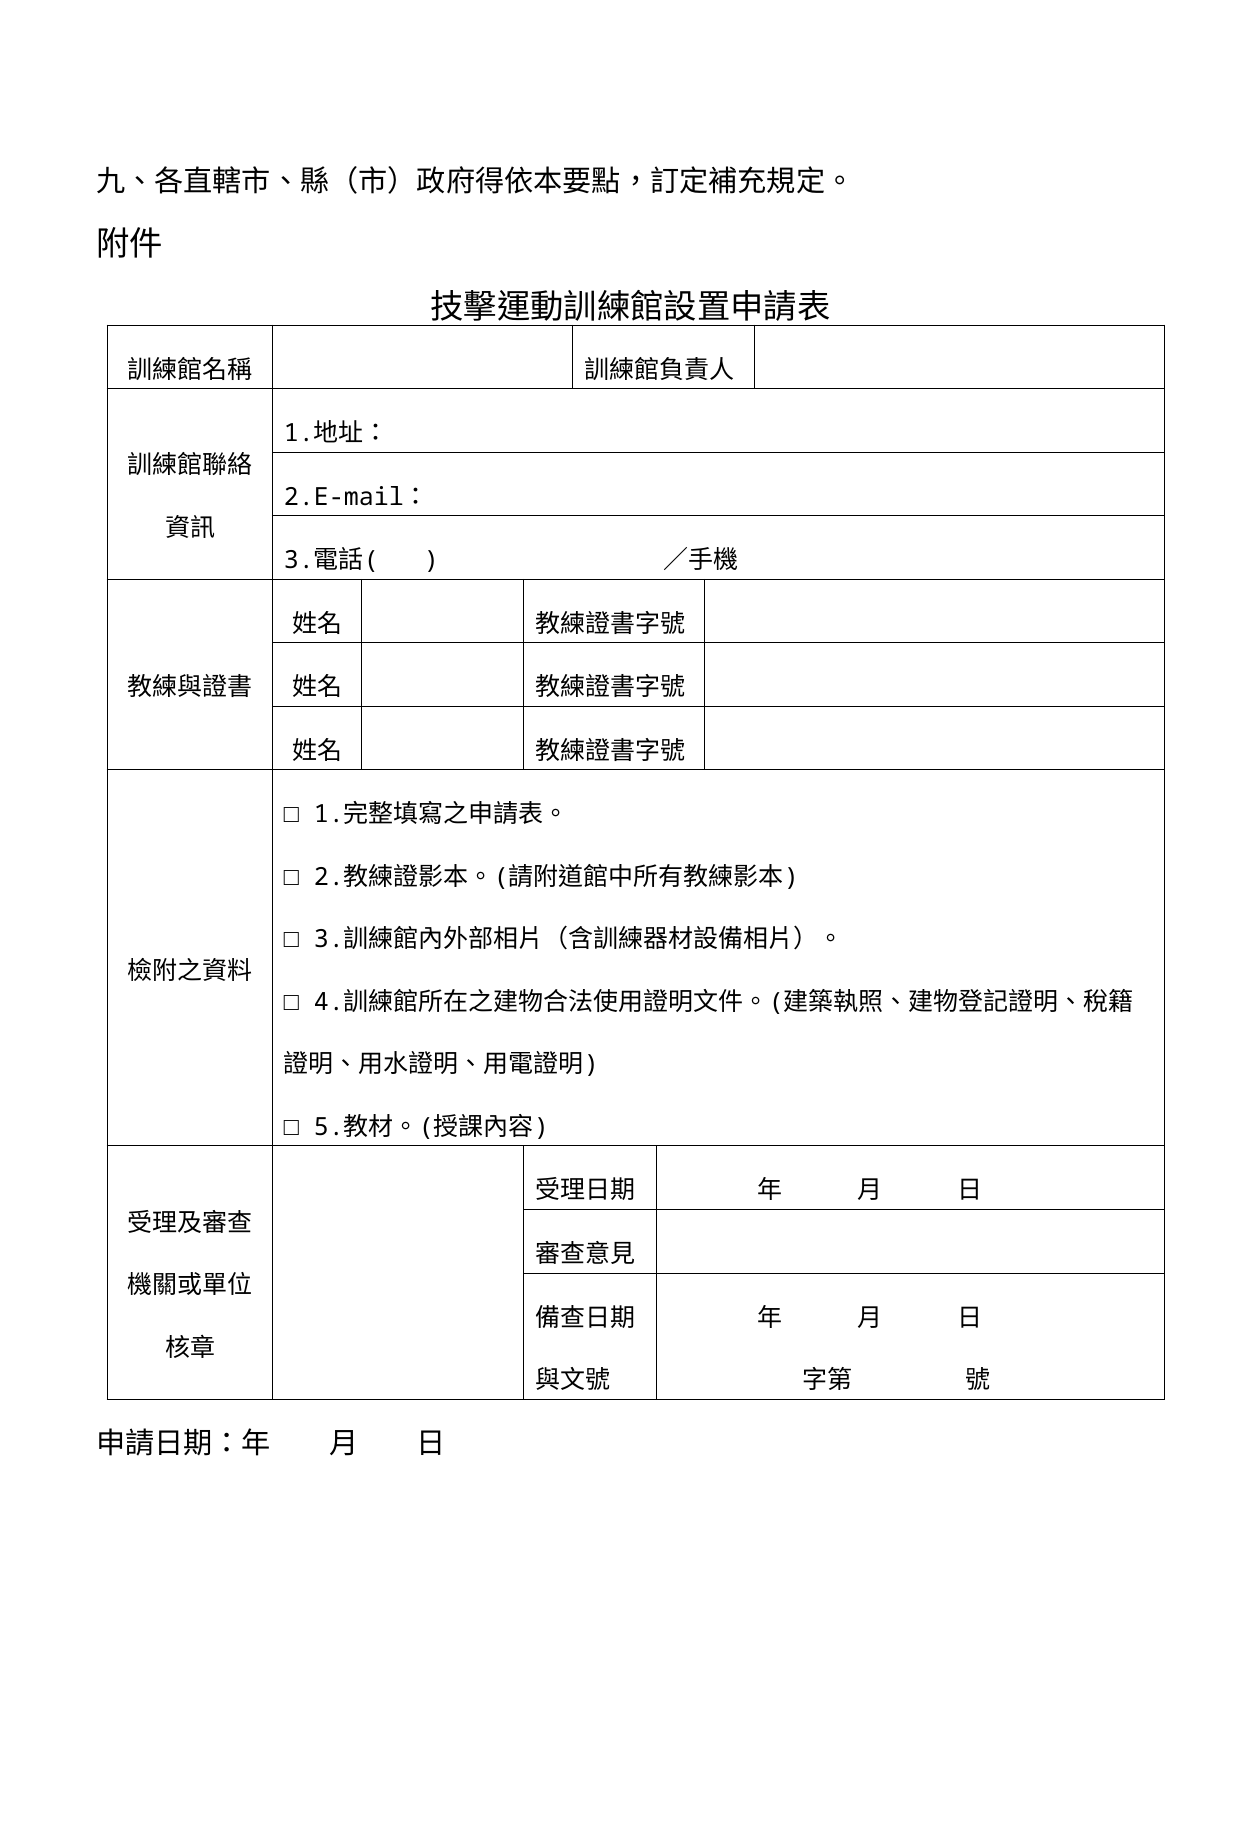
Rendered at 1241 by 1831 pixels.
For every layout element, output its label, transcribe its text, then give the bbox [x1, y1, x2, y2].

table_cell 訓練館聯絡資訊 [108, 389, 272, 579]
table_cell [273, 1146, 523, 1398]
table_header 訓練館名稱 [108, 326, 272, 388]
table_cell 年 月 日 [657, 1146, 1164, 1209]
table_cell [362, 707, 523, 769]
table_cell □ 1.完整填寫之申請表。 □ 2.教練證影本。(請附道館中所有教練影本) □ 3.訓練館內外部相片（含訓練器材設備相片）。 □ 4.訓練館所在之建物合法使用證明文件。(建築執照、建物登記證明、稅籍證明、用水證明、用電證明) □ 5.教材。(授課內容) [273, 770, 1164, 1145]
table_header [273, 326, 572, 388]
text 申請日期：年 月 日 [96, 1399, 1165, 1462]
table_cell 2.E-mail： [273, 453, 1164, 515]
table_cell 3.電話( ) ／手機 [273, 516, 1164, 579]
table_header [755, 326, 1164, 388]
table_cell 教練證書字號 [524, 580, 704, 642]
table_cell 受理及審查 機關或單位核章 [108, 1146, 272, 1398]
table_cell 審查意見 [524, 1210, 656, 1272]
table_cell 檢附之資料 [108, 770, 272, 1145]
table_cell [705, 707, 1164, 769]
table_cell [362, 643, 523, 706]
table_cell 姓名 [273, 643, 361, 706]
table_cell 教練與證書 [108, 580, 272, 769]
table_header 訓練館負責人 [573, 326, 754, 388]
table_cell [705, 643, 1164, 706]
table_cell 教練證書字號 [524, 643, 704, 706]
text 附件 [96, 199, 1164, 262]
table_cell [657, 1210, 1164, 1272]
table_cell 姓名 [273, 707, 361, 769]
text 技擊運動訓練館設置申請表 [96, 262, 1164, 324]
table_cell 備查日期 與文號 [524, 1274, 656, 1398]
text 九、各直轄市、縣（市）政府得依本要點，訂定補充規定。 [96, 137, 1164, 199]
table_cell 1.地址： [273, 389, 1164, 452]
table_cell 教練證書字號 [524, 707, 704, 769]
table_cell [362, 580, 523, 642]
table_cell 年 月 日 字第 號 [657, 1274, 1164, 1398]
table_cell 姓名 [273, 580, 361, 642]
table_cell [705, 580, 1164, 642]
table_cell 受理日期 [524, 1146, 656, 1209]
